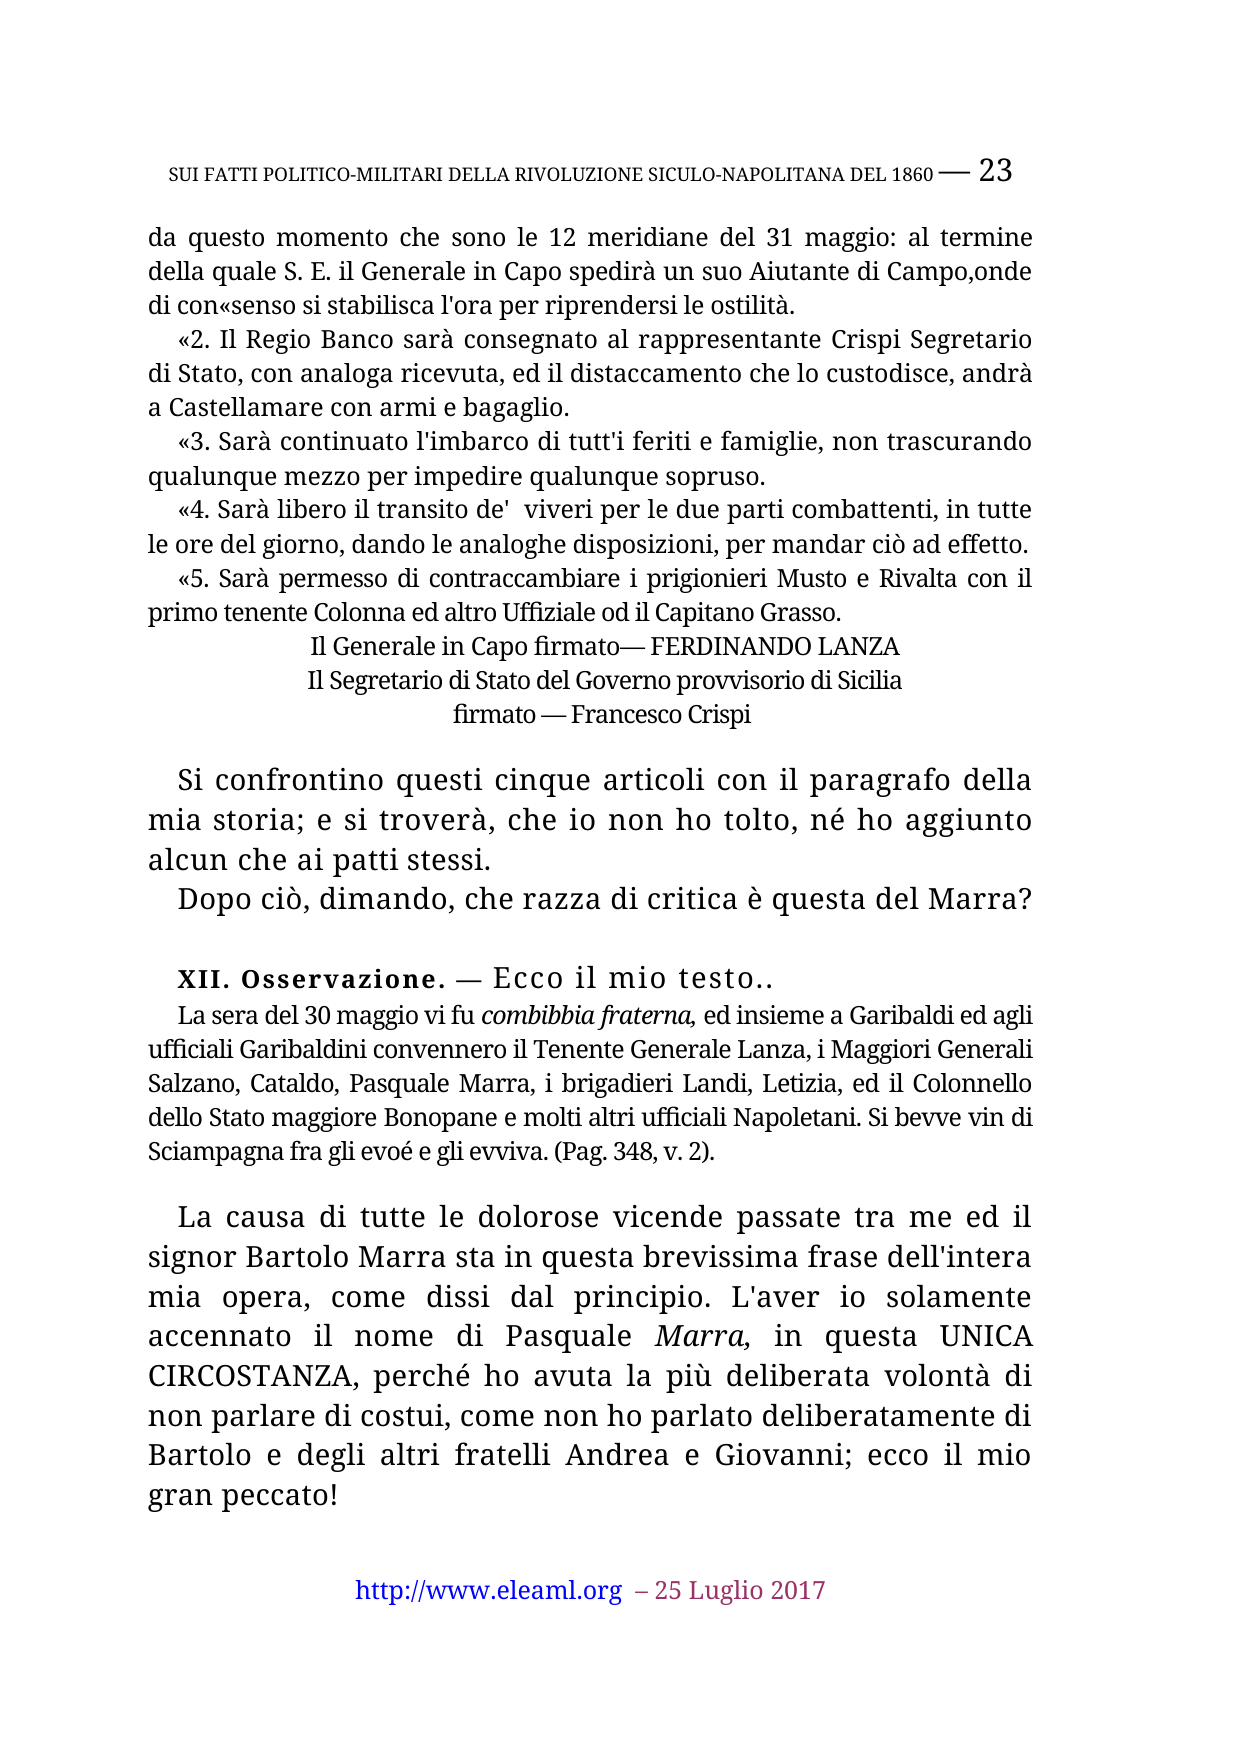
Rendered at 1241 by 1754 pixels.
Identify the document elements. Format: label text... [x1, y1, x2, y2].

text «5. Sarà permesso di contraccambiare i prigionieri Musto e Rivalta con il primo tenente Colonna ed altro Uffiziale od il Capitano Grasso. [148, 560, 1033, 628]
text Il Generale in Capo firmato— FERDINANDO LANZA [148, 628, 1033, 662]
text da questo momento che sono le 12 meridiane del 31 maggio: al termine della quale S. E. il Generale in Capo spedirà un suo Aiutante di Campo,onde di con«senso si stabilisca l'ora per riprendersi le ostilità. [148, 220, 1033, 322]
text firmato — Francesco Crispi [148, 697, 1033, 731]
text Dopo ciò, dimando, che razza di critica è questa del Marra? [148, 878, 1033, 918]
text XII. Osservazione. — Ecco il mio testo.. [148, 958, 1033, 997]
text La causa di tutte le dolorose vicende passate tra me ed il signor Bartolo Marra sta in questa brevissima frase dell'intera mia opera, come dissi dal principio. L'aver io solamente accennato il nome di Pasquale Marra, in questa UNICA CIRCOSTANZA, perché ho avuta la più deliberata volontà di non parlare di costui, come non ho parlato deliberatamente di Bartolo e degli altri fratelli Andrea e Giovanni; ecco il mio gran peccato! [148, 1197, 1033, 1514]
text La sera del 30 maggio vi fu combibbia fraterna, ed insieme a Garibaldi ed agli ufficiali Garibaldini convennero il Tenente Generale Lanza, i Maggiori Generali Salzano, Cataldo, Pasquale Marra, i brigadieri Landi, Letizia, ed il Colonnello dello Stato maggiore Bonopane e molti altri ufficiali Napoletani. Si bevve vin di Sciampagna fra gli evoé e gli evviva. (Pag. 348, v. 2). [148, 997, 1033, 1168]
text Si confrontino questi cinque articoli con il paragrafo della mia storia; e si troverà, che io non ho tolto, né ho aggiunto alcun che ai patti stessi. [148, 759, 1033, 878]
text Il Segretario di Stato del Governo provvisorio di Sicilia [148, 662, 1033, 697]
text «4. Sarà libero il transito de' viveri per le due parti combattenti, in tutte le ore del giorno, dando le analoghe disposizioni, per mandar ciò ad effetto. [148, 492, 1033, 560]
text «2. Il Regio Banco sarà consegnato al rappresentante Crispi Segretario di Stato, con analoga ricevuta, ed il distaccamento che lo custodisce, andrà a Castellamare con armi e bagaglio. [148, 322, 1033, 424]
text «3. Sarà continuato l'imbarco di tutt'i feriti e famiglie, non trascurando qualunque mezzo per impedire qualunque sopruso. [148, 424, 1033, 492]
